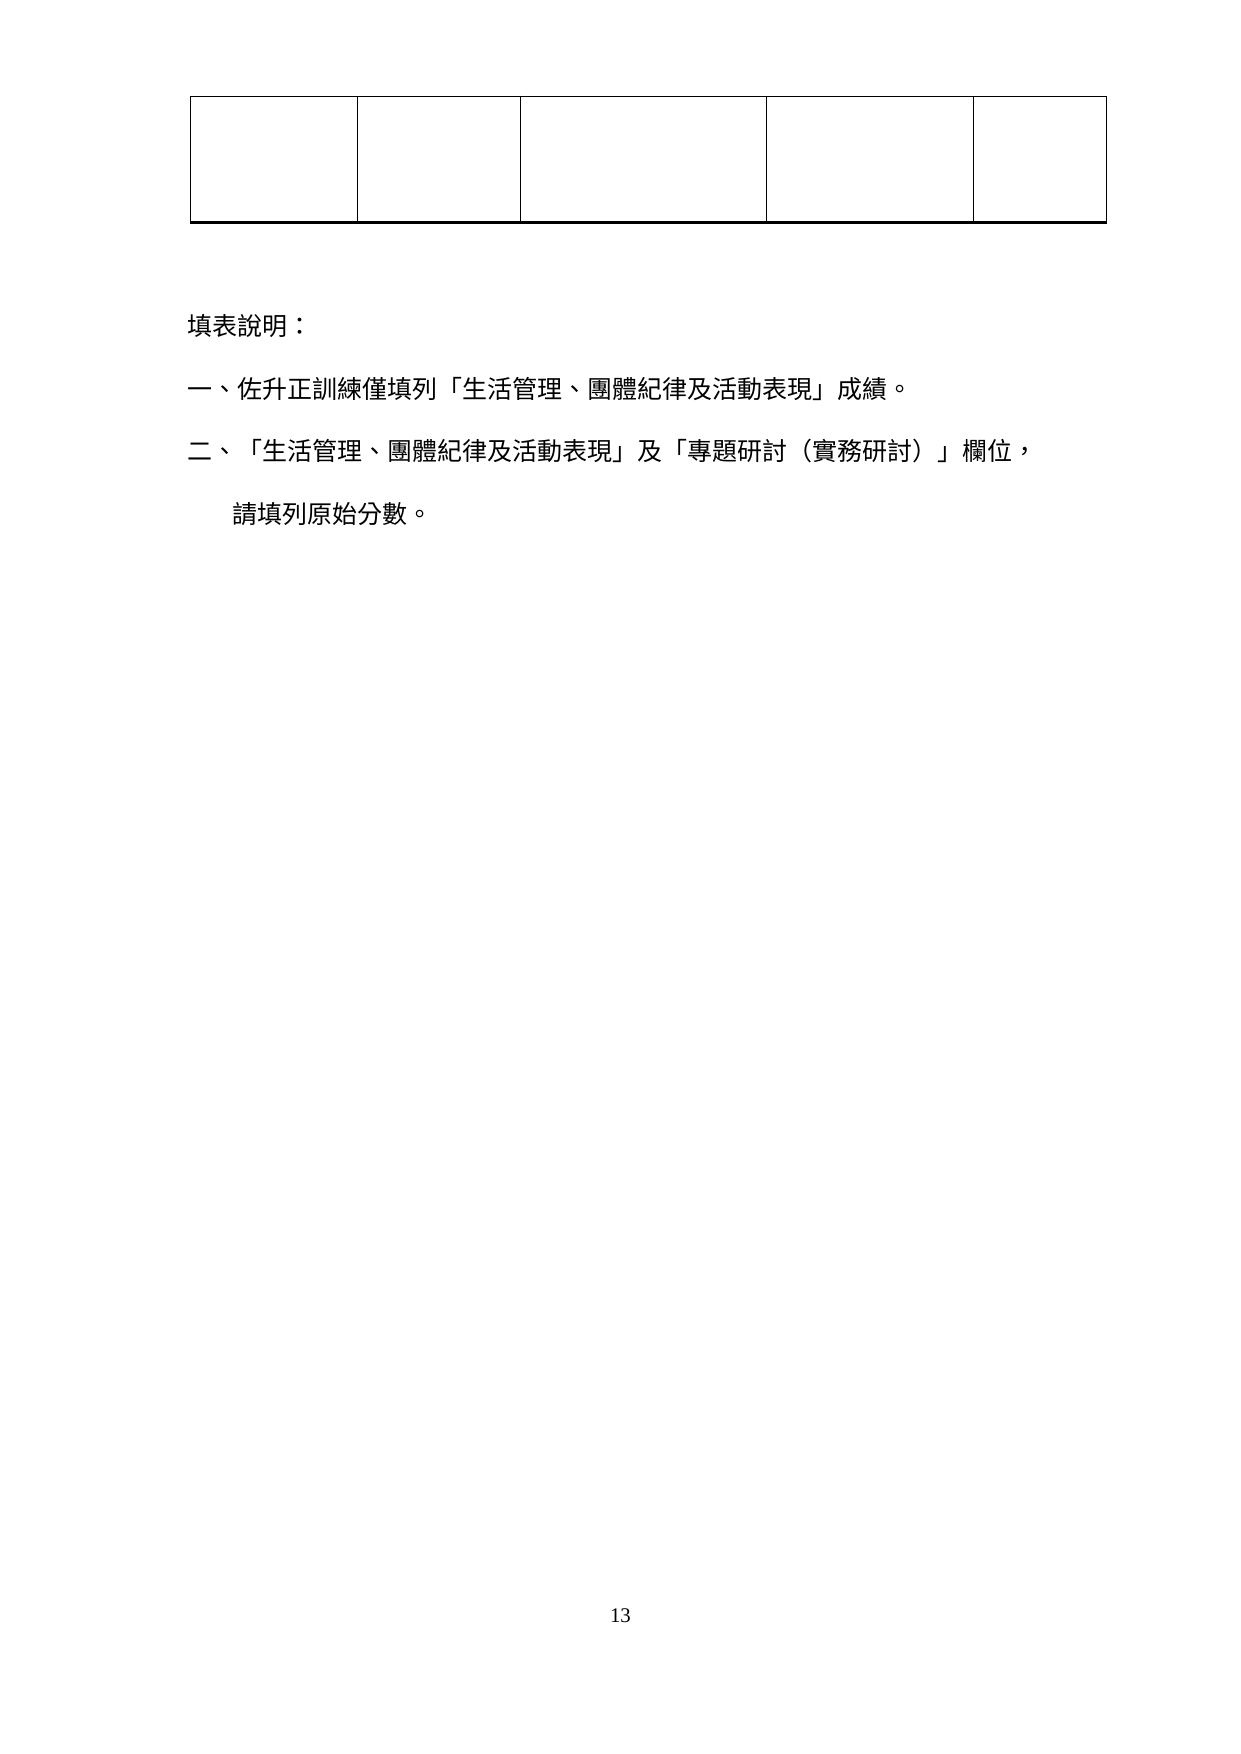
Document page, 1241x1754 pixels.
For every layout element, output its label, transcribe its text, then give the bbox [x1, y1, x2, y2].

table_cell [521, 97, 766, 221]
table_cell [358, 97, 520, 221]
text 二、「生活管理、團體紀律及活動表現」及「專題研討（實務研討）」欄位，請填列原始分數。 [187, 408, 1053, 533]
text 填表說明： [187, 283, 1053, 346]
table_cell [191, 97, 357, 221]
table_cell [767, 97, 973, 221]
table_cell [974, 97, 1106, 221]
text 一、佐升正訓練僅填列「生活管理、團體紀律及活動表現」成績。 [187, 346, 1053, 408]
